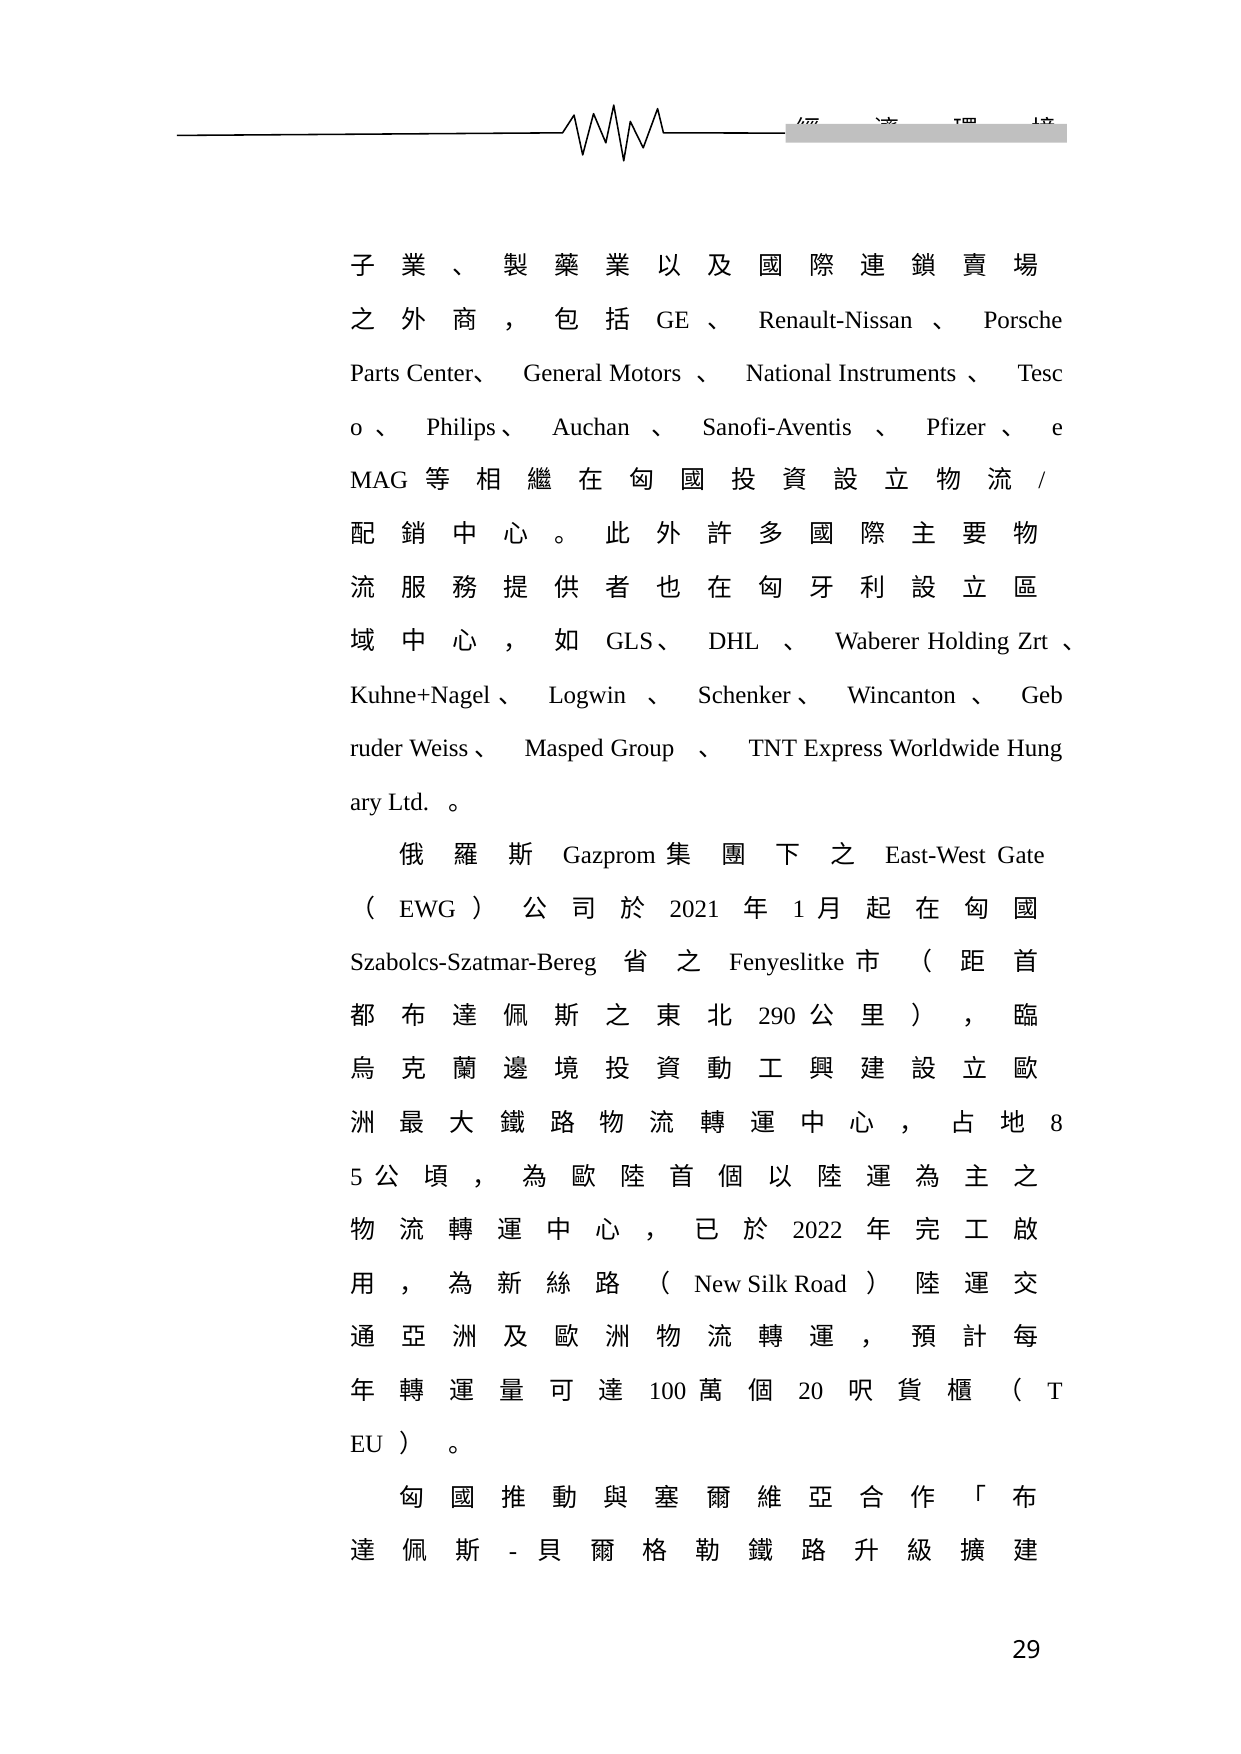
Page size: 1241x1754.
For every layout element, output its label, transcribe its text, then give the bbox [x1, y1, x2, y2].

text 匈牙利位於歐洲中心，是中東歐地區重要的交通樞紐，公路貫穿匈牙利東西南北，直通鄰近7國，並建設5G智慧道路。另一方面，布達佩斯李斯特機場已完成現代化計畫，空運載貨量穩定成長。匈政府亦計劃推動將行經6個歐盟國家（德國、奧地利、斯洛伐克、匈牙利、羅馬尼亞、保加利亞）的多瑙河，打造成為重要的運輸走廊。隨著匈牙利經濟改善及匈國政府進行基礎建設下，匈牙利成為外商在中東歐地區運籌及發貨中心漸具雛型，尤以汽車、電子業、製藥業以及國際連鎖賣場之外商，包括GE、Renault-Nissan、Porsche Parts Center、General Motors、National Instruments、Tesco、Philips、Auchan、Sanofi-Aventis、Pfizer、eMAG等相繼在匈國投資設立物流/配銷中心。此外許多國際主要物流服務提供者也在匈牙利設立區域中心，如GLS、DHL、Waberer Holding Zrt、Kuhne+Nagel、Logwin、Schenker、Wincanton、Gebruder Weiss、Masped Group、TNT Express Worldwide Hungary Ltd.。 [325, 237, 1063, 826]
text 匈國推動與塞爾維亞合作「布達佩斯-貝爾格勒鐵路升級擴建 [325, 1469, 1063, 1576]
text 俄羅斯Gazprom集團下之East-West Gate（EWG）公司於2021年1月起在匈國Szabolcs-Szatmar-Bereg省之Fenyeslitke市（距首都布達佩斯之東北290公里），臨烏克蘭邊境投資動工興建設立歐洲最大鐵路物流轉運中心，占地85公頃，為歐陸首個以陸運為主之物流轉運中心，已於2022年完工啟用，為新絲路（New Silk Road）陸運交通亞洲及歐洲物流轉運，預計每年轉運量可達100萬個20呎貨櫃（TEU）。 [325, 826, 1063, 1469]
